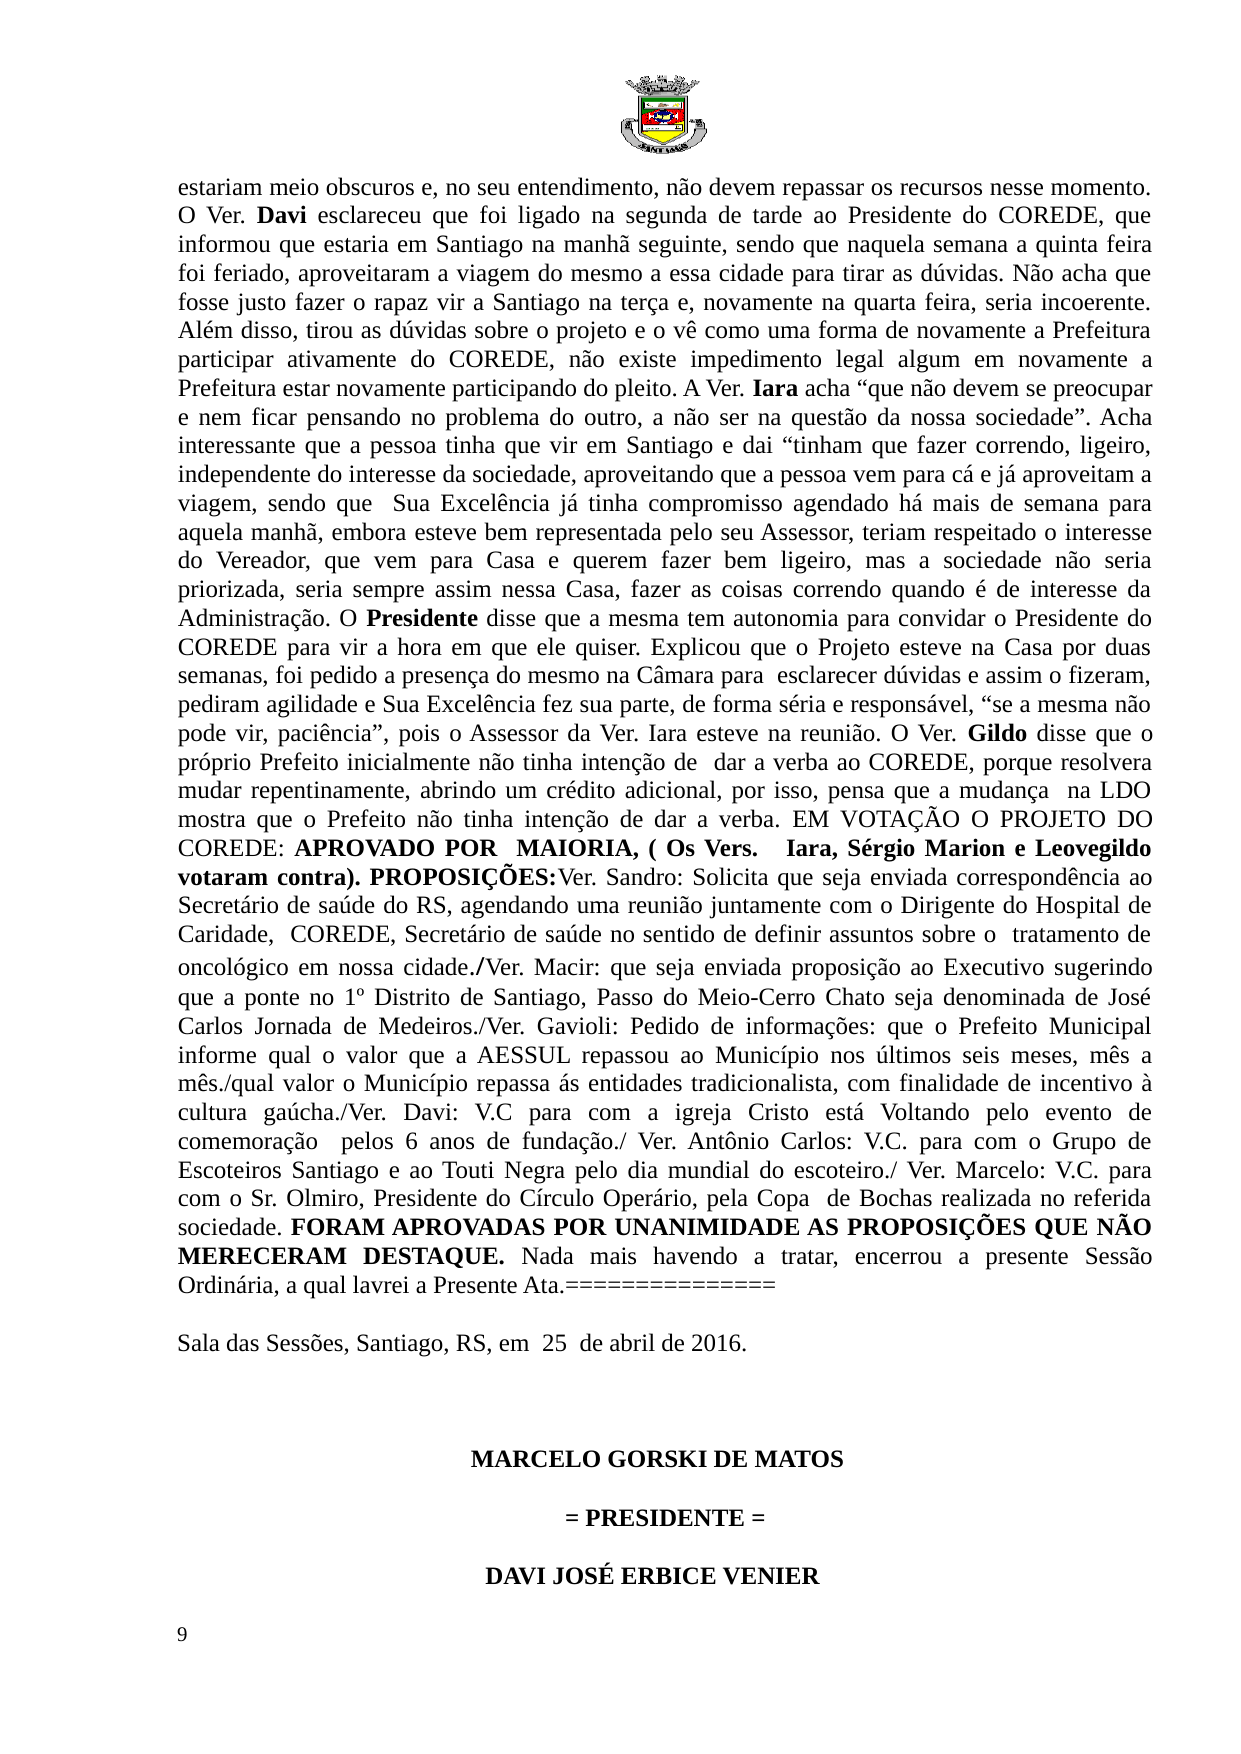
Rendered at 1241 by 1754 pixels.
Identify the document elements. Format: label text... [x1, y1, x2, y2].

text DAVI JOSÉ ERBICE VENIER [177, 1561, 1153, 1589]
text Sala das Sessões, Santiago, RS, em 25 de abril de 2016. [177, 1328, 1153, 1357]
text MARCELO GORSKI DE MATOS [177, 1444, 1153, 1473]
text estariam meio obscuros e, no seu entendimento, não devem repassar os recursos nesse momento. O Ver. Davi esclareceu que foi ligado na segunda de tarde ao Presidente do COREDE, que informou que estaria em Santiago na manhã seguinte, sendo que naquela semana a quinta feira foi feriado, aproveitaram a viagem do mesmo a essa cidade para tirar as dúvidas. Não acha que fosse justo fazer o rapaz vir a Santiago na terça e, novamente na quarta feira, seria incoerente. Além disso, tirou as dúvidas sobre o projeto e o vê como uma forma de novamente a Prefeitura participar ativamente do COREDE, não existe impedimento legal algum em novamente a Prefeitura estar novamente participando do pleito. A Ver. Iara acha “que não devem se preocupar e nem ficar pensando no problema do outro, a não ser na questão da nossa sociedade”. Acha interessante que a pessoa tinha que vir em Santiago e dai “tinham que fazer correndo, ligeiro, independente do interesse da sociedade, aproveitando que a pessoa vem para cá e já aproveitam a viagem, sendo que Sua Excelência já tinha compromisso agendado há mais de semana para aquela manhã, embora esteve bem representada pelo seu Assessor, teriam respeitado o interesse do Vereador, que vem para Casa e querem fazer bem ligeiro, mas a sociedade não seria priorizada, seria sempre assim nessa Casa, fazer as coisas correndo quando é de interesse da Administração. O Presidente disse que a mesma tem autonomia para convidar o Presidente do COREDE para vir a hora em que ele quiser. Explicou que o Projeto esteve na Casa por duas semanas, foi pedido a presença do mesmo na Câmara para esclarecer dúvidas e assim o fizeram, pediram agilidade e Sua Excelência fez sua parte, de forma séria e responsável, “se a mesma não pode vir, paciência”, pois o Assessor da Ver. Iara esteve na reunião. O Ver. Gildo disse que o próprio Prefeito inicialmente não tinha intenção de dar a verba ao COREDE, porque resolvera mudar repentinamente, abrindo um crédito adicional, por isso, pensa que a mudança na LDO mostra que o Prefeito não tinha intenção de dar a verba. EM VOTAÇÃO O PROJETO DO COREDE: APROVADO POR MAIORIA, ( Os Vers. Iara, Sérgio Marion e Leovegildo votaram contra). PROPOSIÇÕES:Ver. Sandro: Solicita que seja enviada correspondência ao Secretário de saúde do RS, agendando uma reunião juntamente com o Dirigente do Hospital de Caridade, COREDE, Secretário de saúde no sentido de definir assuntos sobre o tratamento de oncológico em nossa cidade./Ver. Macir: que seja enviada proposição ao Executivo sugerindo que a ponte no 1º Distrito de Santiago, Passo do Meio-Cerro Chato seja denominada de José Carlos Jornada de Medeiros./Ver. Gavioli: Pedido de informações: que o Prefeito Municipal informe qual o valor que a AESSUL repassou ao Município nos últimos seis meses, mês a mês./qual valor o Município repassa ás entidades tradicionalista, com finalidade de incentivo à cultura gaúcha./Ver. Davi: V.C para com a igreja Cristo está Voltando pelo evento de comemoração pelos 6 anos de fundação./ Ver. Antônio Carlos: V.C. para com o Grupo de Escoteiros Santiago e ao Touti Negra pelo dia mundial do escoteiro./ Ver. Marcelo: V.C. para com o Sr. Olmiro, Presidente do Círculo Operário, pela Copa de Bochas realizada no referida sociedade. FORAM APROVADAS POR UNANIMIDADE AS PROPOSIÇÕES QUE NÃO MERECERAM DESTAQUE. Nada mais havendo a tratar, encerrou a presente Sessão Ordinária, a qual lavrei a Presente Ata.=============== [178, 172, 1153, 1298]
text = PRESIDENTE = [177, 1503, 1153, 1531]
